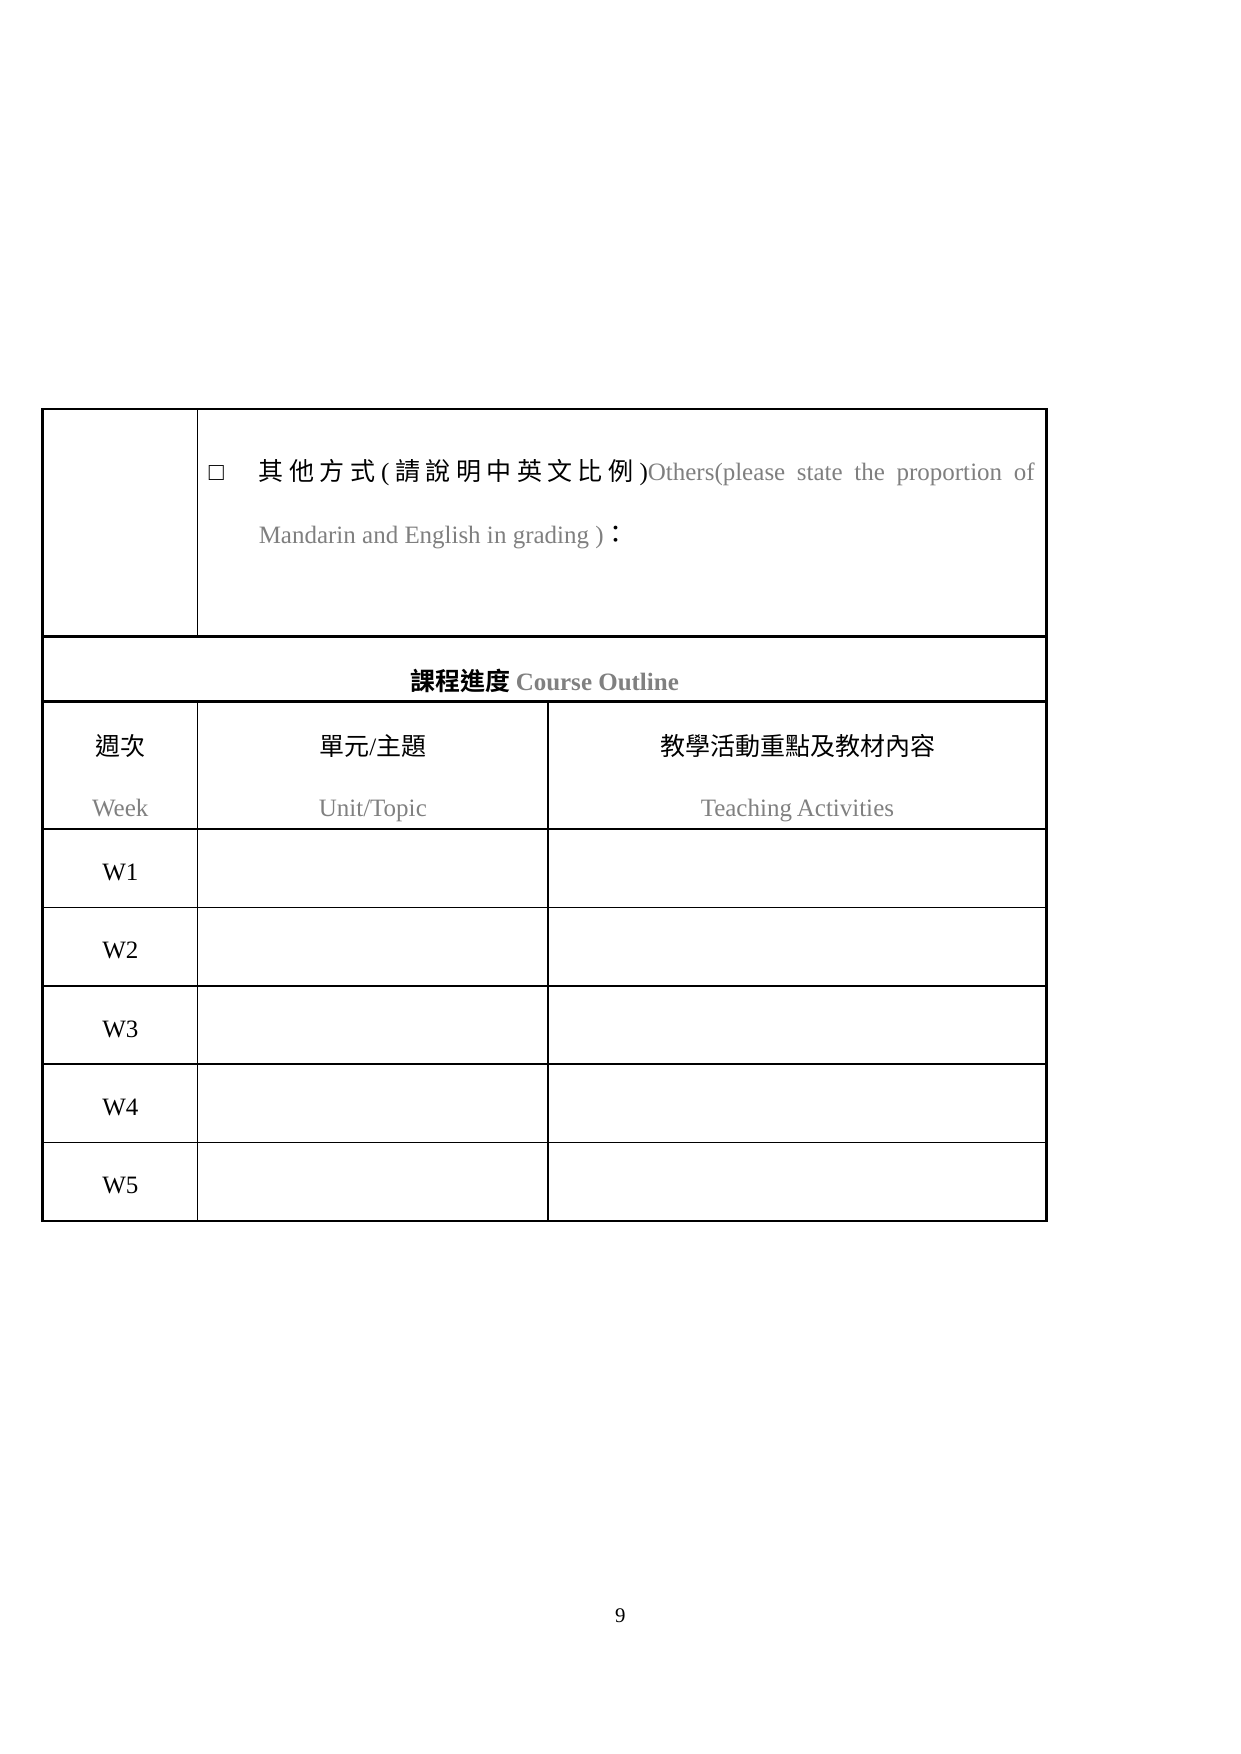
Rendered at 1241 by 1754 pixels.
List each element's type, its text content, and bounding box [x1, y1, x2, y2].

table_cell [198, 908, 547, 985]
table_cell [549, 987, 1045, 1063]
table_cell [198, 1143, 547, 1220]
table_cell [549, 908, 1045, 985]
table_cell [549, 1065, 1045, 1142]
table_cell W2 [44, 908, 197, 985]
table_cell [44, 410, 197, 634]
table_cell W1 [44, 830, 197, 907]
table_cell [198, 987, 547, 1063]
table_cell 教學活動重點及教材內容 Teaching Activities [549, 703, 1045, 828]
table_cell [549, 830, 1045, 907]
table_cell 單元/主題 Unit/Topic [198, 703, 547, 828]
table_cell [198, 1065, 547, 1142]
table_cell 週次 Week [44, 703, 197, 828]
table_cell [549, 1143, 1045, 1220]
table_cell 期中/期末考：_____%以上英文試題，學生以英文答題_____%。 The percentage of English using in designing midterm/final exam; the percentage of English using in answering the exam paper. 英文期中/期末報告：_____%以英文表達。 The percentage of using English in midterm or final oral presentation 全英語口頭簡報 (含QA問答)20分鐘以上(一般科系專業課、碩博專業課程必須包含此評量方式) English oral presentation including Q&A session at least 20 minutes (Department cores, master's degree and doctoral degree courses so must have 其他方式(請說明中英文比例)Others(please state the proportion of Mandarin and English in grading )： [198, 410, 1045, 634]
table_cell 課程進度Course Outline [44, 638, 1045, 700]
table_cell W5 [44, 1143, 197, 1220]
table_cell W3 [44, 987, 197, 1063]
table_cell W4 [44, 1065, 197, 1142]
table_cell [198, 830, 547, 907]
